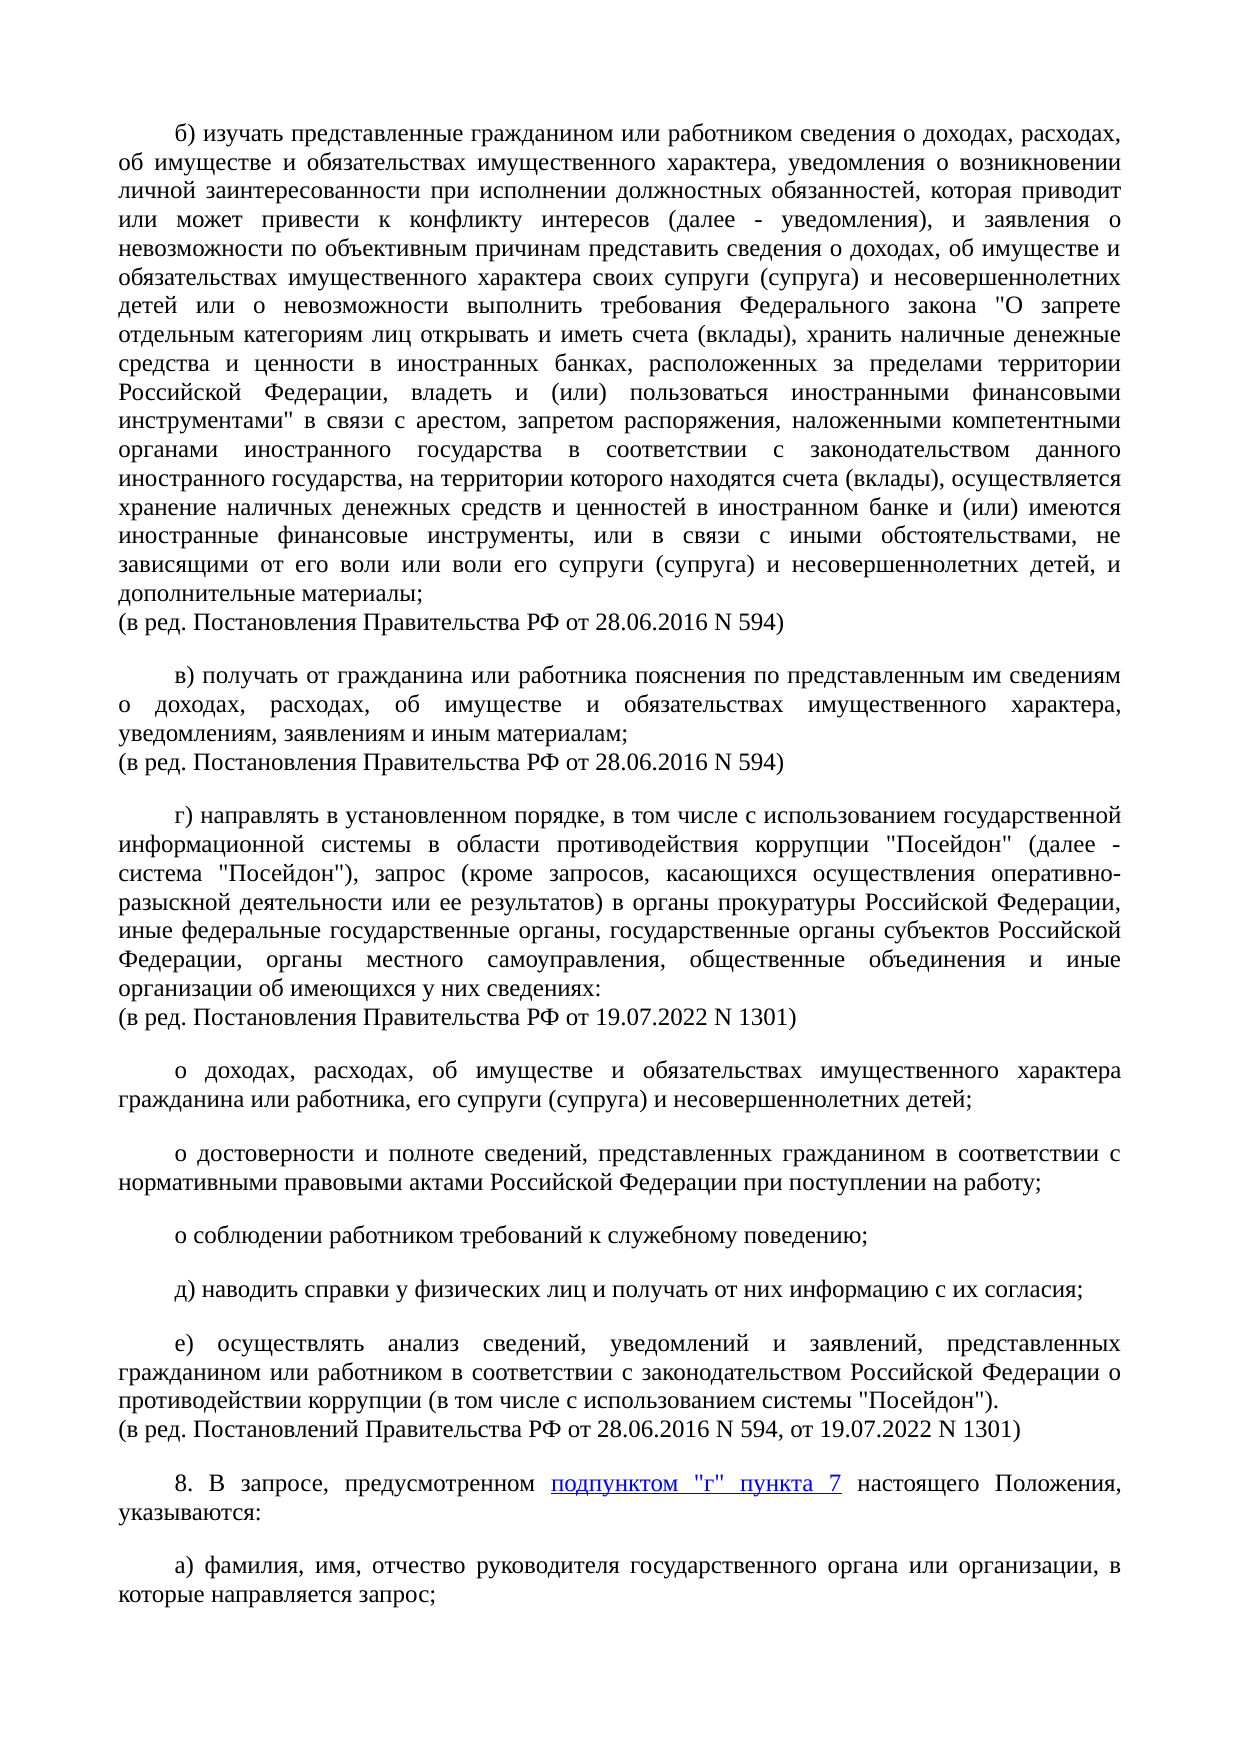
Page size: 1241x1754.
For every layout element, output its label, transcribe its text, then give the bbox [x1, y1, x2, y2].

text (в ред. Постановления Правительства РФ от 19.07.2022 N 1301) [118, 1002, 1122, 1031]
text в) получать от гражданина или работника пояснения по представленным им сведениям о доходах, расходах, об имуществе и обязательствах имущественного характера, уведомлениям, заявлениям и иным материалам; [118, 661, 1122, 747]
text (в ред. Постановлений Правительства РФ от 28.06.2016 N 594, от 19.07.2022 N 1301) [118, 1414, 1122, 1443]
text о доходах, расходах, об имуществе и обязательствах имущественного характера гражданина или работника, его супруги (супруга) и несовершеннолетних детей; [118, 1056, 1122, 1113]
text (в ред. Постановления Правительства РФ от 28.06.2016 N 594) [118, 607, 1122, 636]
text (в ред. Постановления Правительства РФ от 28.06.2016 N 594) [118, 747, 1122, 776]
text д) наводить справки у физических лиц и получать от них информацию с их согласия; [118, 1274, 1122, 1303]
text е) осуществлять анализ сведений, уведомлений и заявлений, представленных гражданином или работником в соответствии с законодательством Российской Федерации о противодействии коррупции (в том числе с использованием системы "Посейдон"). [118, 1328, 1122, 1414]
text г) направлять в установленном порядке, в том числе с использованием государственной информационной системы в области противодействия коррупции "Посейдон" (далее - система "Посейдон"), запрос (кроме запросов, касающихся осуществления оперативно-разыскной деятельности или ее результатов) в органы прокуратуры Российской Федерации, иные федеральные государственные органы, государственные органы субъектов Российской Федерации, органы местного самоуправления, общественные объединения и иные организации об имеющихся у них сведениях: [118, 801, 1122, 1002]
text а) фамилия, имя, отчество руководителя государственного органа или организации, в которые направляется запрос; [118, 1551, 1122, 1608]
text б) изучать представленные гражданином или работником сведения о доходах, расходах, об имуществе и обязательствах имущественного характера, уведомления о возникновении личной заинтересованности при исполнении должностных обязанностей, которая приводит или может привести к конфликту интересов (далее - уведомления), и заявления о невозможности по объективным причинам представить сведения о доходах, об имуществе и обязательствах имущественного характера своих супруги (супруга) и несовершеннолетних детей или о невозможности выполнить требования Федерального закона "О запрете отдельным категориям лиц открывать и иметь счета (вклады), хранить наличные денежные средства и ценности в иностранных банках, расположенных за пределами территории Российской Федерации, владеть и (или) пользоваться иностранными финансовыми инструментами" в связи с арестом, запретом распоряжения, наложенными компетентными органами иностранного государства в соответствии с законодательством данного иностранного государства, на территории которого находятся счета (вклады), осуществляется хранение наличных денежных средств и ценностей в иностранном банке и (или) имеются иностранные финансовые инструменты, или в связи с иными обстоятельствами, не зависящими от его воли или воли его супруги (супруга) и несовершеннолетних детей, и дополнительные материалы; [118, 118, 1122, 607]
text о достоверности и полноте сведений, представленных гражданином в соответствии с нормативными правовыми актами Российской Федерации при поступлении на работу; [118, 1138, 1122, 1196]
text о соблюдении работником требований к служебному поведению; [118, 1221, 1122, 1249]
text 8. В запросе, предусмотренном подпунктом "г" пункта 7 настоящего Положения, указываются: [118, 1468, 1122, 1526]
